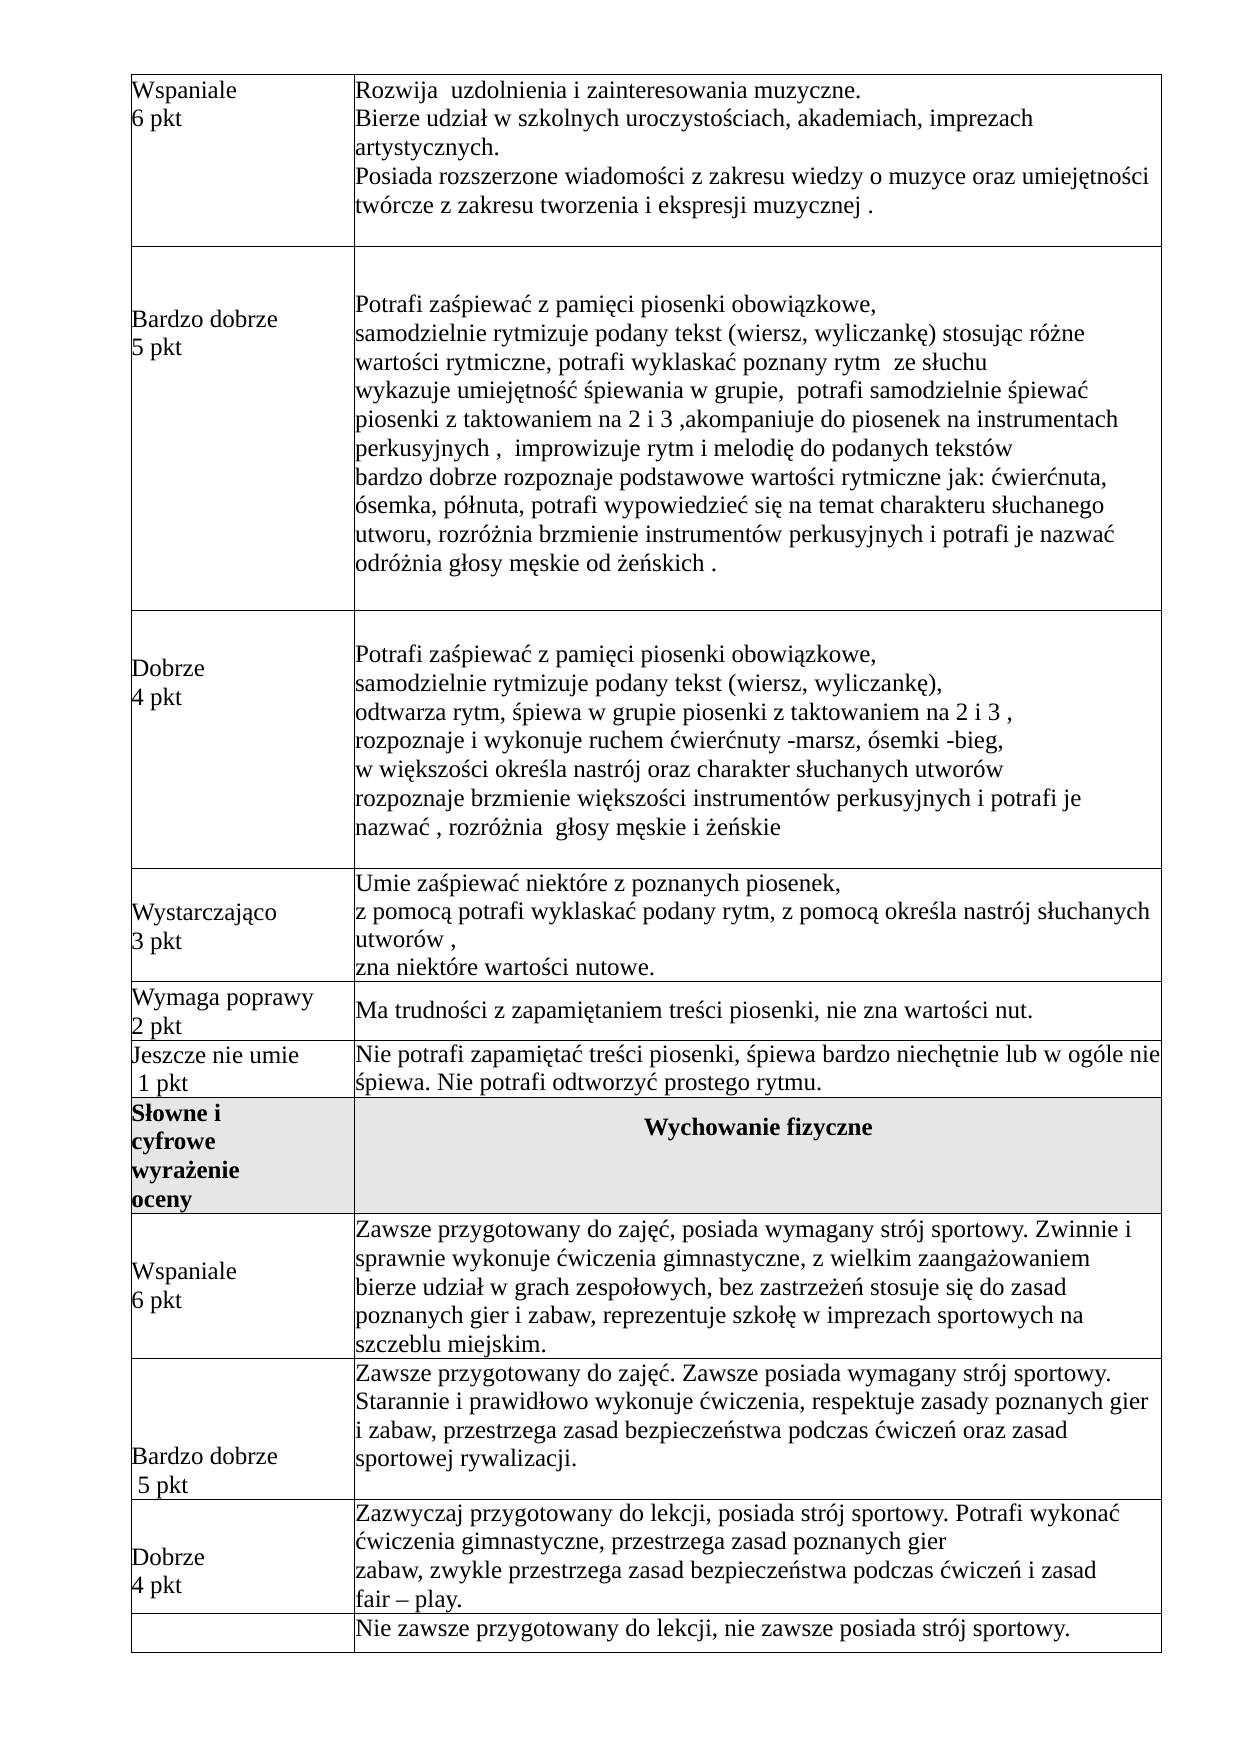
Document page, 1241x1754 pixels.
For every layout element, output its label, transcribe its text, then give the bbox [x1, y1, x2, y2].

table_cell Potrafi zaśpiewać z pamięci piosenki obowiązkowe, samodzielnie rytmizuje podany tekst (wiersz, wyliczankę), odtwarza rytm, śpiewa w grupie piosenki z taktowaniem na 2 i 3 , rozpoznaje i wykonuje ruchem ćwierćnuty -marsz, ósemki -bieg, w większości określa nastrój oraz charakter słuchanych utworów rozpoznaje brzmienie większości instrumentów perkusyjnych i potrafi je nazwać , rozróżnia głosy męskie i żeńskie [355, 611, 1161, 868]
table_cell Wychowanie fizyczne [355, 1098, 1161, 1213]
table_cell Umie zaśpiewać niektóre z poznanych piosenek, z pomocą potrafi wyklaskać podany rytm, z pomocą określa nastrój słuchanych utworów , zna niektóre wartości nutowe. [355, 869, 1161, 981]
table_cell Nie zawsze przygotowany do lekcji, nie zawsze posiada strój sportowy. [355, 1614, 1161, 1652]
table_cell Słowne i cyfrowe wyrażenie oceny [132, 1098, 354, 1213]
table_cell Zazwyczaj przygotowany do lekcji, posiada strój sportowy. Potrafi wykonać ćwiczenia gimnastyczne, przestrzega zasad poznanych gier zabaw, zwykle przestrzega zasad bezpieczeństwa podczas ćwiczeń i zasad fair – play. [355, 1500, 1161, 1613]
table_cell Potrafi zaśpiewać z pamięci piosenki obowiązkowe, samodzielnie rytmizuje podany tekst (wiersz, wyliczankę) stosując różne wartości rytmiczne, potrafi wyklaskać poznany rytm ze słuchu wykazuje umiejętność śpiewania w grupie, potrafi samodzielnie śpiewać piosenki z taktowaniem na 2 i 3 ,akompaniuje do piosenek na instrumentach perkusyjnych , improwizuje rytm i melodię do podanych tekstów bardzo dobrze rozpoznaje podstawowe wartości rytmiczne jak: ćwierćnuta, ósemka, półnuta, potrafi wypowiedzieć się na temat charakteru słuchanego utworu, rozróżnia brzmienie instrumentów perkusyjnych i potrafi je nazwać odróżnia głosy męskie od żeńskich . [355, 247, 1161, 610]
table_cell Wspaniale 6 pkt [132, 75, 354, 246]
table_cell Bardzo dobrze 5 pkt [132, 1359, 354, 1498]
table_cell Zawsze przygotowany do zajęć, posiada wymagany strój sportowy. Zwinnie i sprawnie wykonuje ćwiczenia gimnastyczne, z wielkim zaangażowaniem bierze udział w grach zespołowych, bez zastrzeżeń stosuje się do zasad poznanych gier i zabaw, reprezentuje szkołę w imprezach sportowych na szczeblu miejskim. [355, 1214, 1161, 1358]
table_cell Wystarczająco 3 pkt [132, 869, 354, 981]
table_cell Dobrze 4 pkt [132, 1500, 354, 1613]
table_cell Nie potrafi zapamiętać treści piosenki, śpiewa bardzo niechętnie lub w ogóle nie śpiewa. Nie potrafi odtworzyć prostego rytmu. [355, 1041, 1161, 1097]
table_cell Bardzo dobrze 5 pkt [132, 247, 354, 610]
table_cell Wymaga poprawy 2 pkt [132, 982, 354, 1039]
table_cell Dobrze 4 pkt [132, 611, 354, 868]
table_cell [132, 1614, 354, 1652]
table_cell Wspaniale 6 pkt [132, 1214, 354, 1358]
table_cell Zawsze przygotowany do zajęć. Zawsze posiada wymagany strój sportowy. Starannie i prawidłowo wykonuje ćwiczenia, respektuje zasady poznanych gier i zabaw, przestrzega zasad bezpieczeństwa podczas ćwiczeń oraz zasad sportowej rywalizacji. [355, 1359, 1161, 1498]
table_cell Rozwija uzdolnienia i zainteresowania muzyczne. Bierze udział w szkolnych uroczystościach, akademiach, imprezach artystycznych. Posiada rozszerzone wiadomości z zakresu wiedzy o muzyce oraz umiejętności twórcze z zakresu tworzenia i ekspresji muzycznej . [355, 75, 1161, 246]
table_cell Ma trudności z zapamiętaniem treści piosenki, nie zna wartości nut. [355, 982, 1161, 1039]
table_cell Jeszcze nie umie 1 pkt [132, 1041, 354, 1097]
